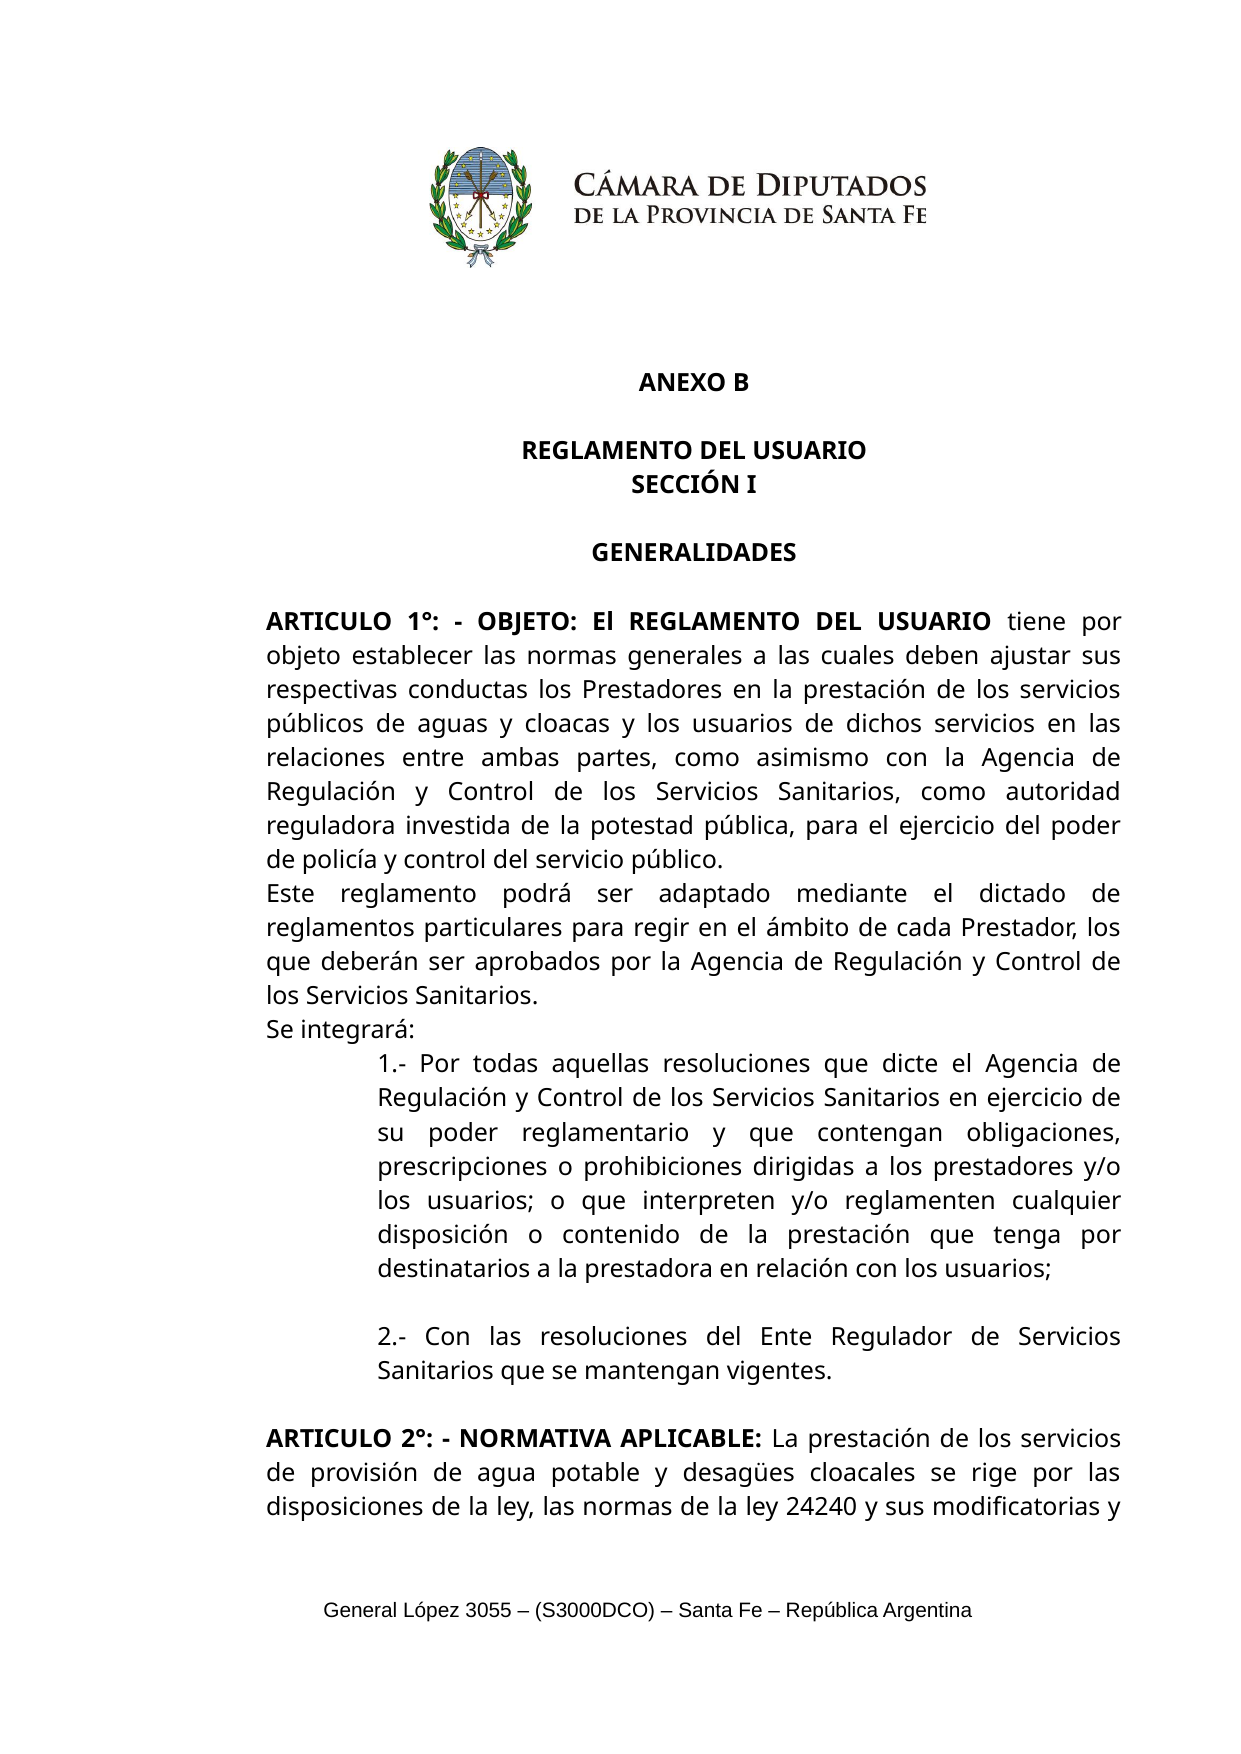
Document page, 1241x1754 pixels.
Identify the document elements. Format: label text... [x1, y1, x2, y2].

text Este reglamento podrá ser adaptado mediante el dictado de reglamentos particulares para regir en el ámbito de cada Prestador, los que deberán ser aprobados por la Agencia de Regulación y Control de los Servicios Sanitarios. [266, 876, 1122, 1012]
list 2.- Con las resoluciones del Ente Regulador de Servicios Sanitarios que se mantengan vigentes. [339, 1318, 1122, 1387]
text ANEXO B [266, 365, 1122, 399]
text ARTICULO 2°: - NORMATIVA APLICABLE: La prestación de los servicios de provisión de agua potable y desagües cloacales se rige por las disposiciones de la ley, las normas de la ley 24240 y sus modificatorias y [266, 1421, 1122, 1523]
text SECCIÓN I [266, 467, 1122, 501]
picture [429, 147, 927, 272]
text Se integrará: [266, 1012, 1122, 1046]
text REGLAMENTO DEL USUARIO [266, 433, 1122, 467]
text ARTICULO 1°: - OBJETO: El REGLAMENTO DEL USUARIO tiene por objeto establecer las normas generales a las cuales deben ajustar sus respectivas conductas los Prestadores en la prestación de los servicios públicos de aguas y cloacas y los usuarios de dichos servicios en las relaciones entre ambas partes, como asimismo con la Agencia de Regulación y Control de los Servicios Sanitarios, como autoridad reguladora investida de la potestad pública, para el ejercicio del poder de policía y control del servicio público. [266, 603, 1122, 876]
list 1.- Por todas aquellas resoluciones que dicte el Agencia de Regulación y Control de los Servicios Sanitarios en ejercicio de su poder reglamentario y que contengan obligaciones, prescripciones o prohibiciones dirigidas a los prestadores y/o los usuarios; o que interpreten y/o reglamenten cualquier disposición o contenido de la prestación que tenga por destinatarios a la prestadora en relación con los usuarios; [339, 1046, 1122, 1284]
text GENERALIDADES [266, 535, 1122, 569]
